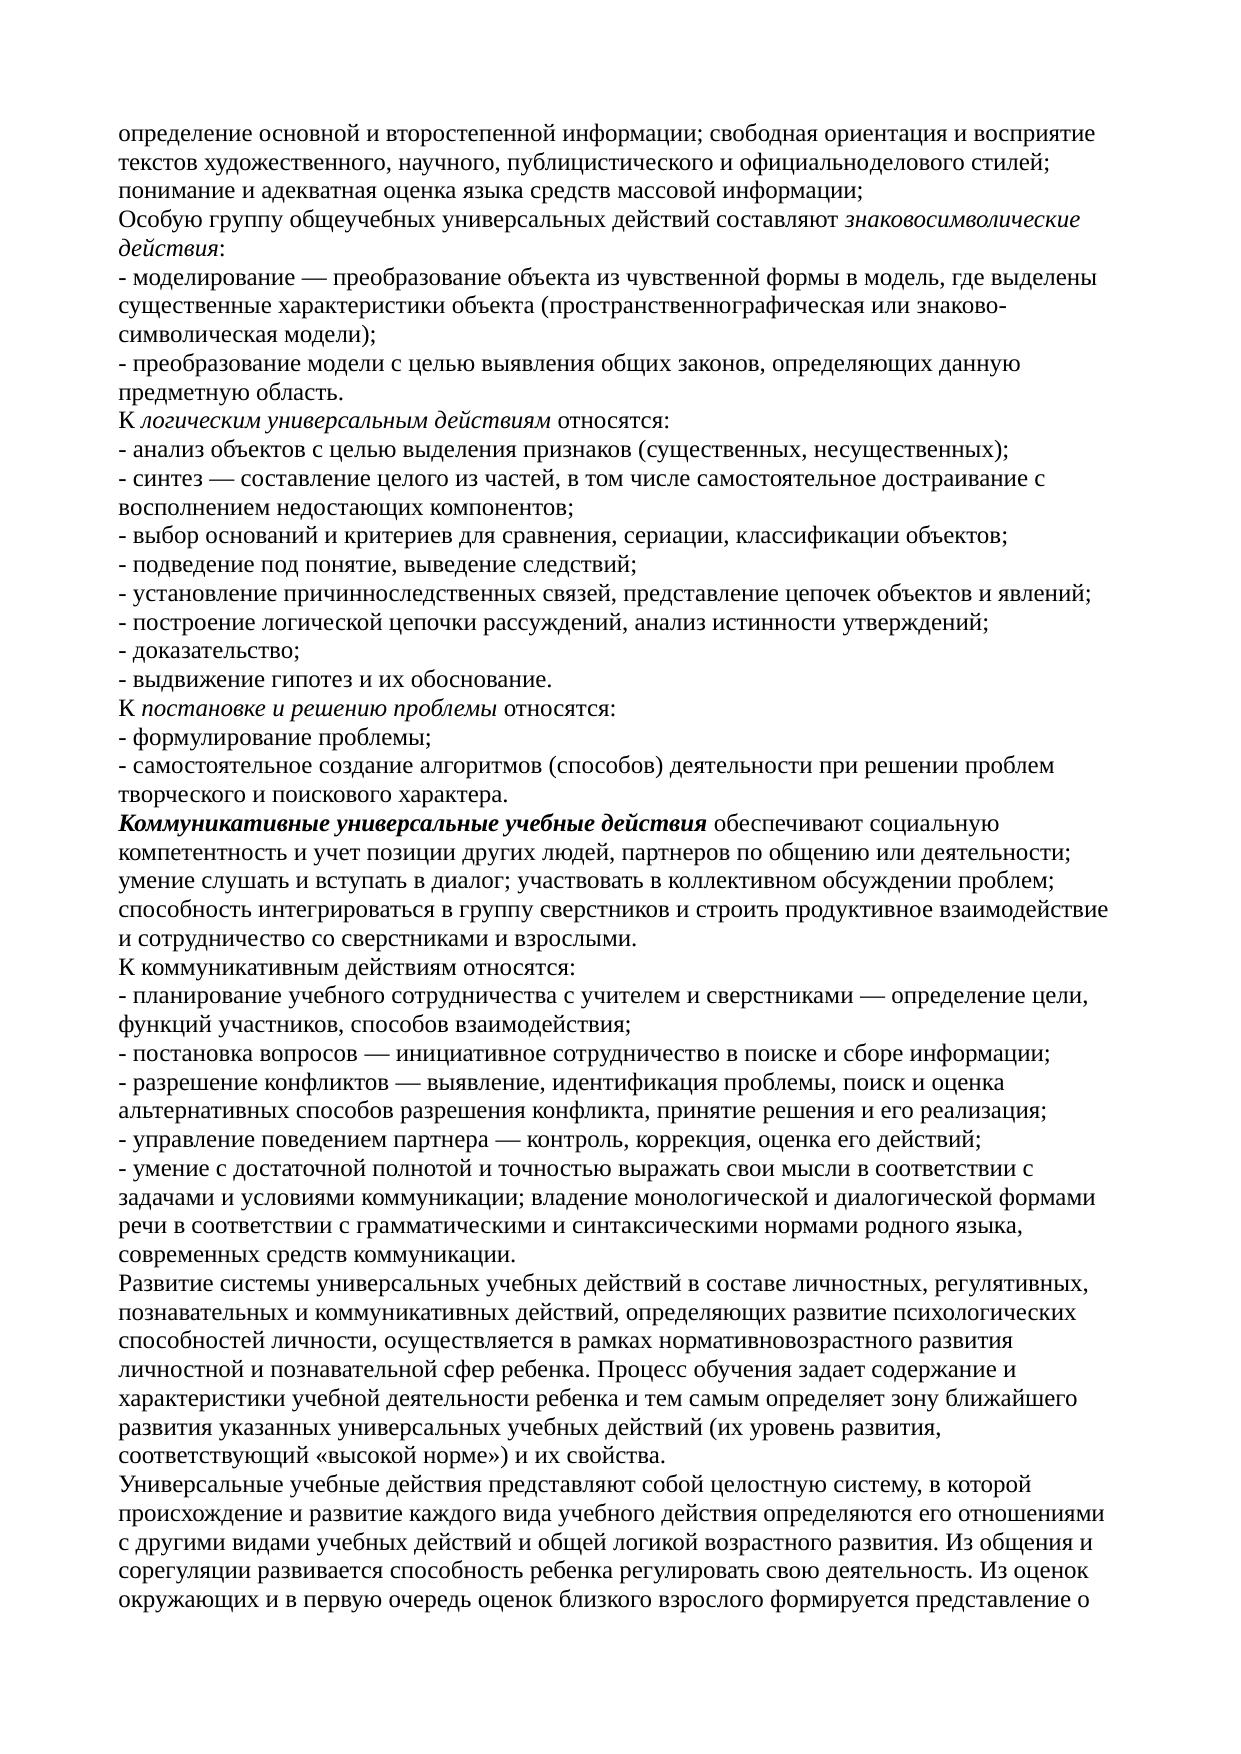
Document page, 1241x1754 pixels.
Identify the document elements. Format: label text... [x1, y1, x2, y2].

text - самостоятельное создание алгоритмов (способов) деятельности при решении проблем творческого и поискового характера. [118, 751, 1122, 808]
text - постановка вопросов — инициативное сотрудничество в поиске и сборе информации; [118, 1038, 1122, 1067]
text - планирование учебного сотрудничества с учителем и сверстниками — определение цели, функций участников, способов взаимодействия; [118, 981, 1122, 1038]
text К коммуникативным действиям относятся: [118, 952, 1122, 981]
text - выдвижение гипотез и их обоснование. [118, 664, 1122, 693]
text - формулирование проблемы; [118, 722, 1122, 751]
text - преобразование модели с целью выявления общих законов, определяющих данную предметную область. [118, 348, 1122, 406]
text - установление причинно­следственных связей, представление цепочек объектов и явлений; [118, 578, 1122, 607]
text - доказательство; [118, 636, 1122, 664]
text - разрешение конфликтов — выявление, идентификация проблемы, поиск и оценка альтернативных способов разрешения конфликта, принятие решения и его реализация; [118, 1067, 1122, 1124]
text - анализ объектов с целью выделения признаков (существенных, несущественных); [118, 434, 1122, 463]
text - подведение под понятие, выведение следствий; [118, 549, 1122, 578]
text Универсальные учебные действия представляют собой целостную систему, в которой происхождение и развитие каждого вида учебного действия определяются его отношениями с другими видами учебных действий и общей логикой возрастного развития. Из общения и сорегуляции развивается способность ребенка регулировать свою деятельность. Из оценок окружающих и в первую очередь оценок близкого взрослого формируется представление о [118, 1469, 1122, 1613]
text определение основной и второстепенной информации; свободная ориентация и восприятие текстов художественного, научного, публицистического и официально­делового стилей; понимание и адекватная оценка языка средств массовой информации; [118, 118, 1122, 204]
text - построение логической цепочки рассуждений, анализ истинности утверждений; [118, 607, 1122, 636]
text - управление поведением партнера — контроль, коррекция, оценка его действий; [118, 1124, 1122, 1153]
text - выбор оснований и критериев для сравнения, сериации, классификации объектов; [118, 521, 1122, 549]
text - моделирование — преобразование объекта из чувственной формы в модель, где выделены существенные характеристики объекта (пространственно­графическая или знаково­символическая модели); [118, 262, 1122, 348]
text К постановке и решению проблемы относятся: [118, 693, 1122, 722]
text Развитие системы универсальных учебных действий в составе личностных, регулятивных, познавательных и коммуникативных действий, определяющих развитие психологических способностей личности, осуществляется в рамках нормативновозрастного развития личностной и познавательной сфер ребенка. Процесс обучения задает содержание и характеристики учебной деятельности ребенка и тем самым определяет зону ближайшего развития указанных универсальных учебных действий (их уровень развития, соответствующий «высокой норме») и их свойства. [118, 1268, 1122, 1469]
text Коммуникативные универсальные учебные действия обеспечивают социальную компетентность и учет позиции других людей, партнеров по общению или деятельности; умение слушать и вступать в диалог; участвовать в коллективном обсуждении проблем; способность интегрироваться в группу сверстников и строить продуктивное взаимодействие и сотрудничество со сверстниками и взрослыми. [118, 808, 1122, 952]
text - синтез — составление целого из частей, в том числе самостоятельное достраивание с восполнением недостающих компонентов; [118, 463, 1122, 521]
text - умение с достаточной полнотой и точностью выражать свои мысли в соответствии с задачами и условиями коммуникации; владение монологической и диалогической формами речи в соответствии с грамматическими и синтаксическими нормами родного языка, современных средств коммуникации. [118, 1153, 1122, 1268]
text Особую группу общеучебных универсальных действий составляют знаково­символические действия: [118, 204, 1122, 262]
text К логическим универсальным действиям относятся: [118, 406, 1122, 434]
